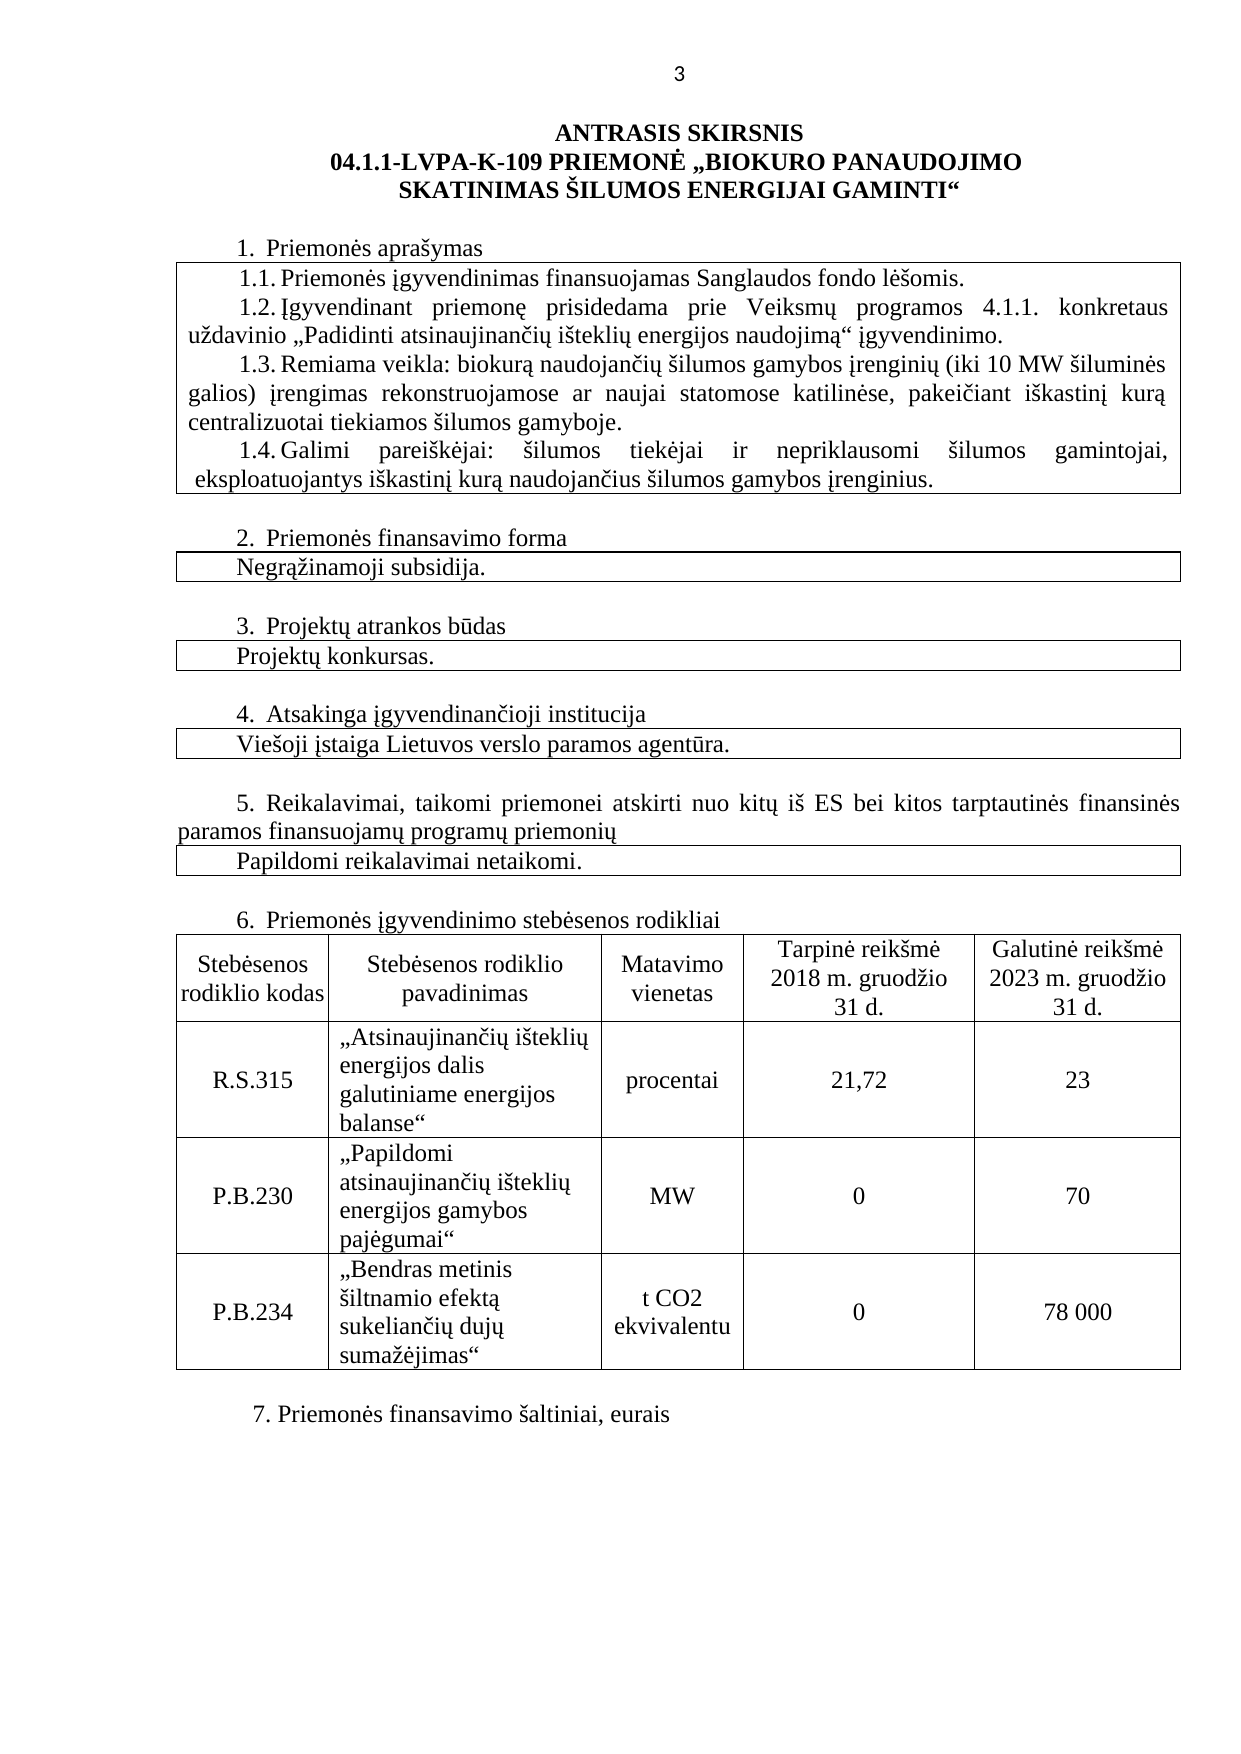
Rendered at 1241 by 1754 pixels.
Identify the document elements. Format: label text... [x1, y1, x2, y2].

text 3. Projektų atrankos būdas [177, 611, 1181, 640]
table_cell MW [602, 1138, 743, 1253]
text 7. Priemonės finansavimo šaltiniai, eurais [177, 1399, 1152, 1427]
table_header Stebėsenos rodiklio kodas [177, 935, 328, 1021]
text 2. Priemonės finansavimo forma [177, 523, 1181, 551]
text 4. Atsakinga įgyvendinančioji institucija [236, 699, 1181, 728]
table_header Negrąžinamoji subsidija. [177, 553, 1180, 581]
table_header Tarpinė reikšmė 2018 m. gruodžio 31 d. [744, 935, 974, 1021]
text 04.1.1-LVPA-K-109 PRIEMONĖ „BIOKURO PANAUDOJIMO [177, 147, 1181, 176]
table_header Viešoji įstaiga Lietuvos verslo paramos agentūra. [177, 729, 1180, 758]
table_cell 1.2. Įgyvendinant priemonę prisidedama prie Veiksmų programos 4.1.1. konkretaus uždavinio „Padidinti atsinaujinančių išteklių energijos naudojimą“ įgyvendinimo. 1.3. Remiama veikla: biokurą naudojančių šilumos gamybos įrenginių (iki 10 MW šiluminės galios) įrengimas rekonstruojamose ar naujai statomose katilinėse, pakeičiant iškastinį kurą centralizuotai tiekiamos šilumos gamyboje. 1.4. Galimi pareiškėjai: šilumos tiekėjai ir nepriklausomi šilumos gamintojai, eksploatuojantys iškastinį kurą naudojančius šilumos gamybos įrenginius. [177, 292, 1180, 493]
table_cell 21,72 [744, 1022, 974, 1137]
table_header 1.1. Priemonės įgyvendinimas finansuojamas Sanglaudos fondo lėšomis. [177, 263, 1180, 292]
text 1. Priemonės aprašymas [177, 233, 1181, 262]
table_cell „Bendras metinis šiltnamio efektą sukeliančių dujų sumažėjimas“ [329, 1254, 601, 1369]
table_header Papildomi reikalavimai netaikomi. [177, 846, 1180, 875]
text ANTRASIS SKIRSNIS [177, 118, 1181, 147]
table_cell R.S.315 [177, 1022, 328, 1137]
table_cell t CO2 ekvivalentu [602, 1254, 743, 1369]
table_cell P.B.234 [177, 1254, 328, 1369]
table_cell 70 [975, 1138, 1180, 1253]
table_header Galutinė reikšmė 2023 m. gruodžio 31 d. [975, 935, 1180, 1021]
table_cell „Papildomi atsinaujinančių išteklių energijos gamybos pajėgumai“ [329, 1138, 601, 1253]
table_header Stebėsenos rodiklio pavadinimas [329, 935, 601, 1021]
text 5. Reikalavimai, taikomi priemonei atskirti nuo kitų iš ES bei kitos tarptautinės finansinės paramos finansuojamų programų priemonių [177, 788, 1181, 845]
table_cell procentai [602, 1022, 743, 1137]
table_cell 0 [744, 1138, 974, 1253]
table_cell P.B.230 [177, 1138, 328, 1253]
table_cell „Atsinaujinančių išteklių energijos dalis galutiniame energijos balanse“ [329, 1022, 601, 1137]
table_cell 78 000 [975, 1254, 1180, 1369]
table_header Projektų konkursas. [177, 641, 1180, 669]
text 6. Priemonės įgyvendinimo stebėsenos rodikliai [236, 905, 1181, 933]
table_cell 23 [975, 1022, 1180, 1137]
text SKATINIMAS ŠILUMOS ENERGIJAI GAMINTI“ [177, 176, 1181, 204]
table_cell 0 [744, 1254, 974, 1369]
table_header Matavimo vienetas [602, 935, 743, 1021]
